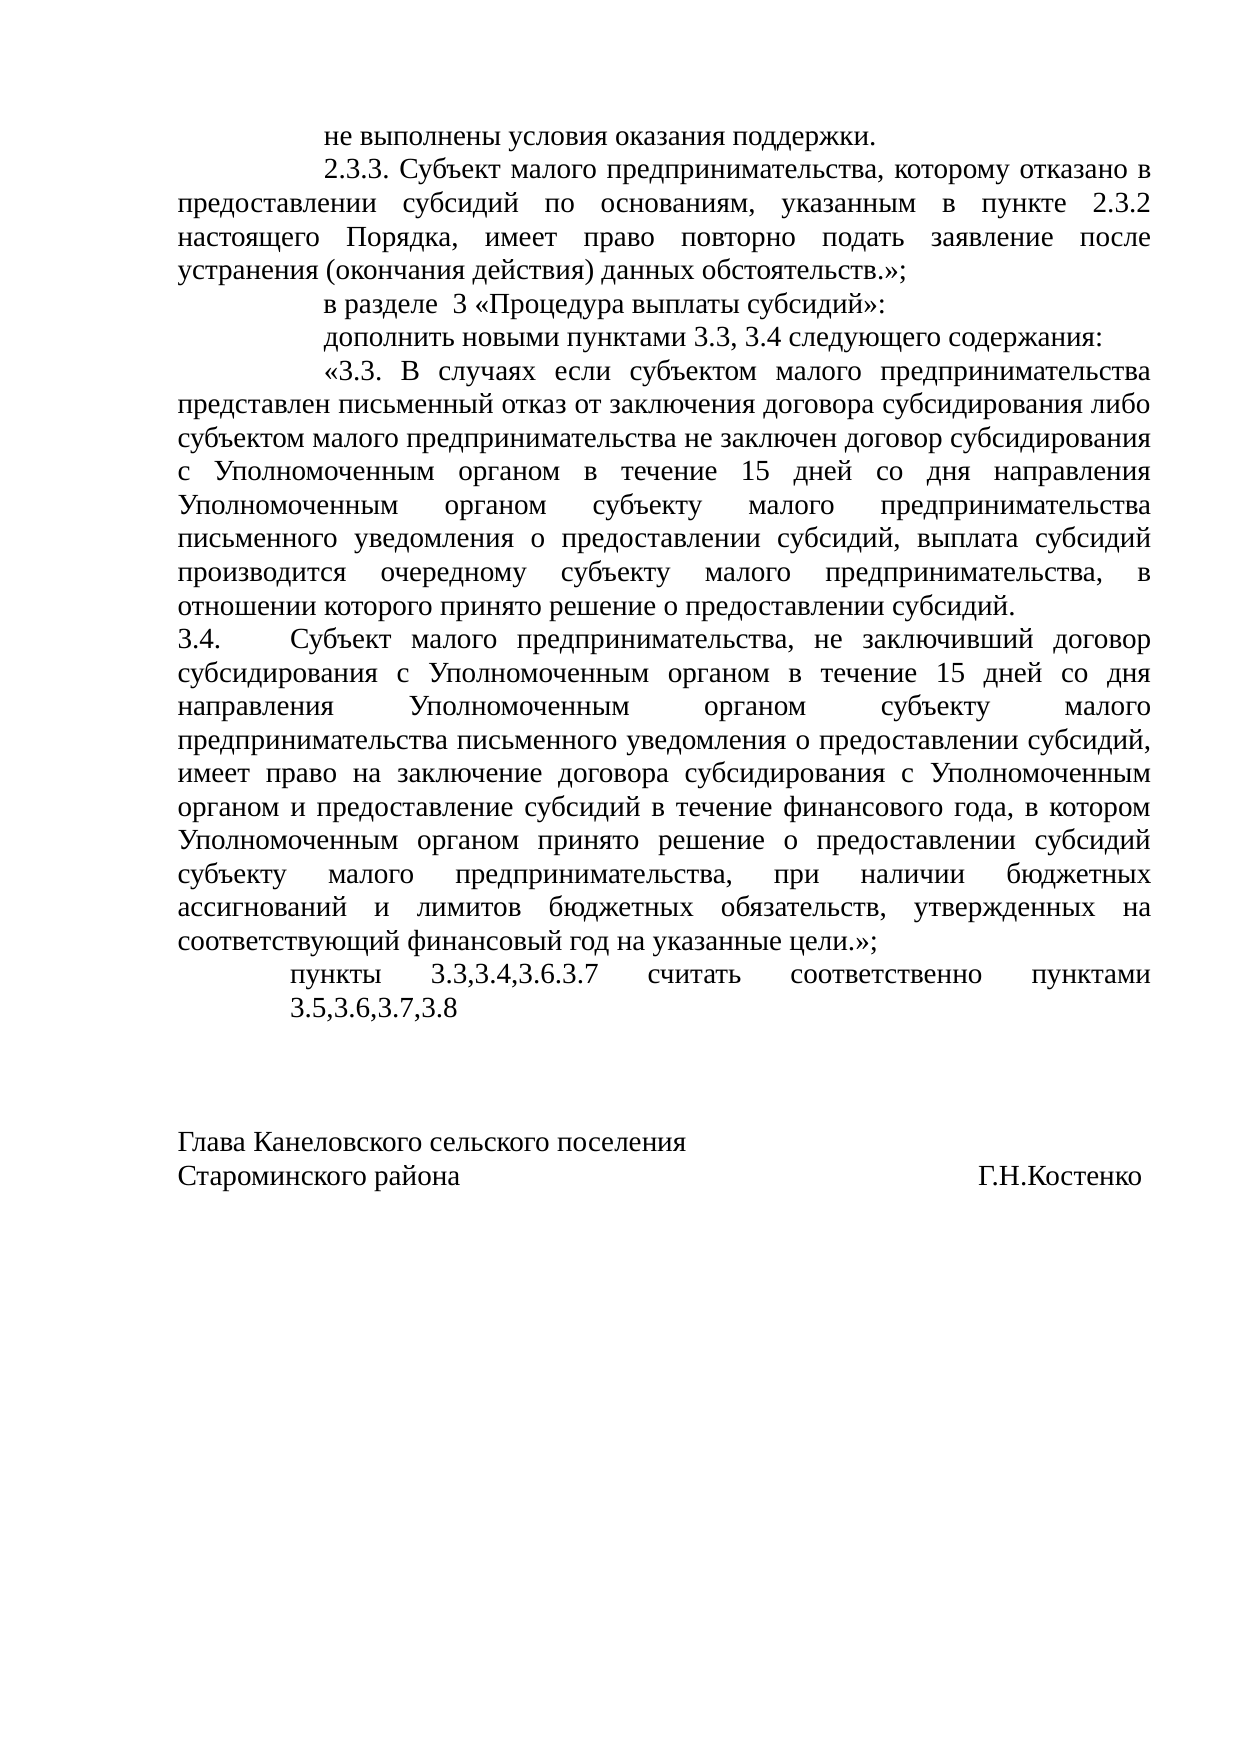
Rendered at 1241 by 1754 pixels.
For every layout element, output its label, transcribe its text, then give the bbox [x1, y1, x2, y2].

text Староминского района Г.Н.Костенко [177, 1158, 1146, 1191]
text не выполнены условия оказания поддержки. [177, 118, 1152, 152]
text Глава Канеловского сельского поселения [177, 1124, 1146, 1158]
text в разделе 3 «Процедура выплаты субсидий»: [177, 286, 1152, 319]
list пункты 3.3,3.4,3.6.3.7 считать соответственно пунктами 3.5,3.6,3.7,3.8 [252, 957, 1152, 1024]
text дополнить новыми пунктами 3.3, 3.4 следующего содержания: [177, 319, 1152, 353]
text 2.3.3. Субъект малого предпринимательства, которому отказано в предоставлении субсидий по основаниям, указанным в пункте 2.3.2 настоящего Порядка, имеет право повторно подать заявление после устранения (окончания действия) данных обстоятельств.»; [177, 152, 1152, 286]
text «3.3. В случаях если субъектом малого предпринимательства представлен письменный отказ от заключения договора субсидирования либо субъектом малого предпринимательства не заключен договор субсидирования с Уполномоченным органом в течение 15 дней со дня направления Уполномоченным органом субъекту малого предпринимательства письменного уведомления о предоставлении субсидий, выплата субсидий производится очередному субъекту малого предпринимательства, в отношении которого принято решение о предоставлении субсидий. [177, 353, 1152, 621]
list Субъект малого предпринимательства, не заключивший договор субсидирования с Уполномоченным органом в течение 15 дней со дня направления Уполномоченным органом субъекту малого предпринимательства письменного уведомления о предоставлении субсидий, имеет право на заключение договора субсидирования с Уполномоченным органом и предоставление субсидий в течение финансового года, в котором Уполномоченным органом принято решение о предоставлении субсидий субъекту малого предпринимательства, при наличии бюджетных ассигнований и лимитов бюджетных обязательств, утвержденных на соответствующий финансовый год на указанные цели.»; [177, 621, 1152, 957]
